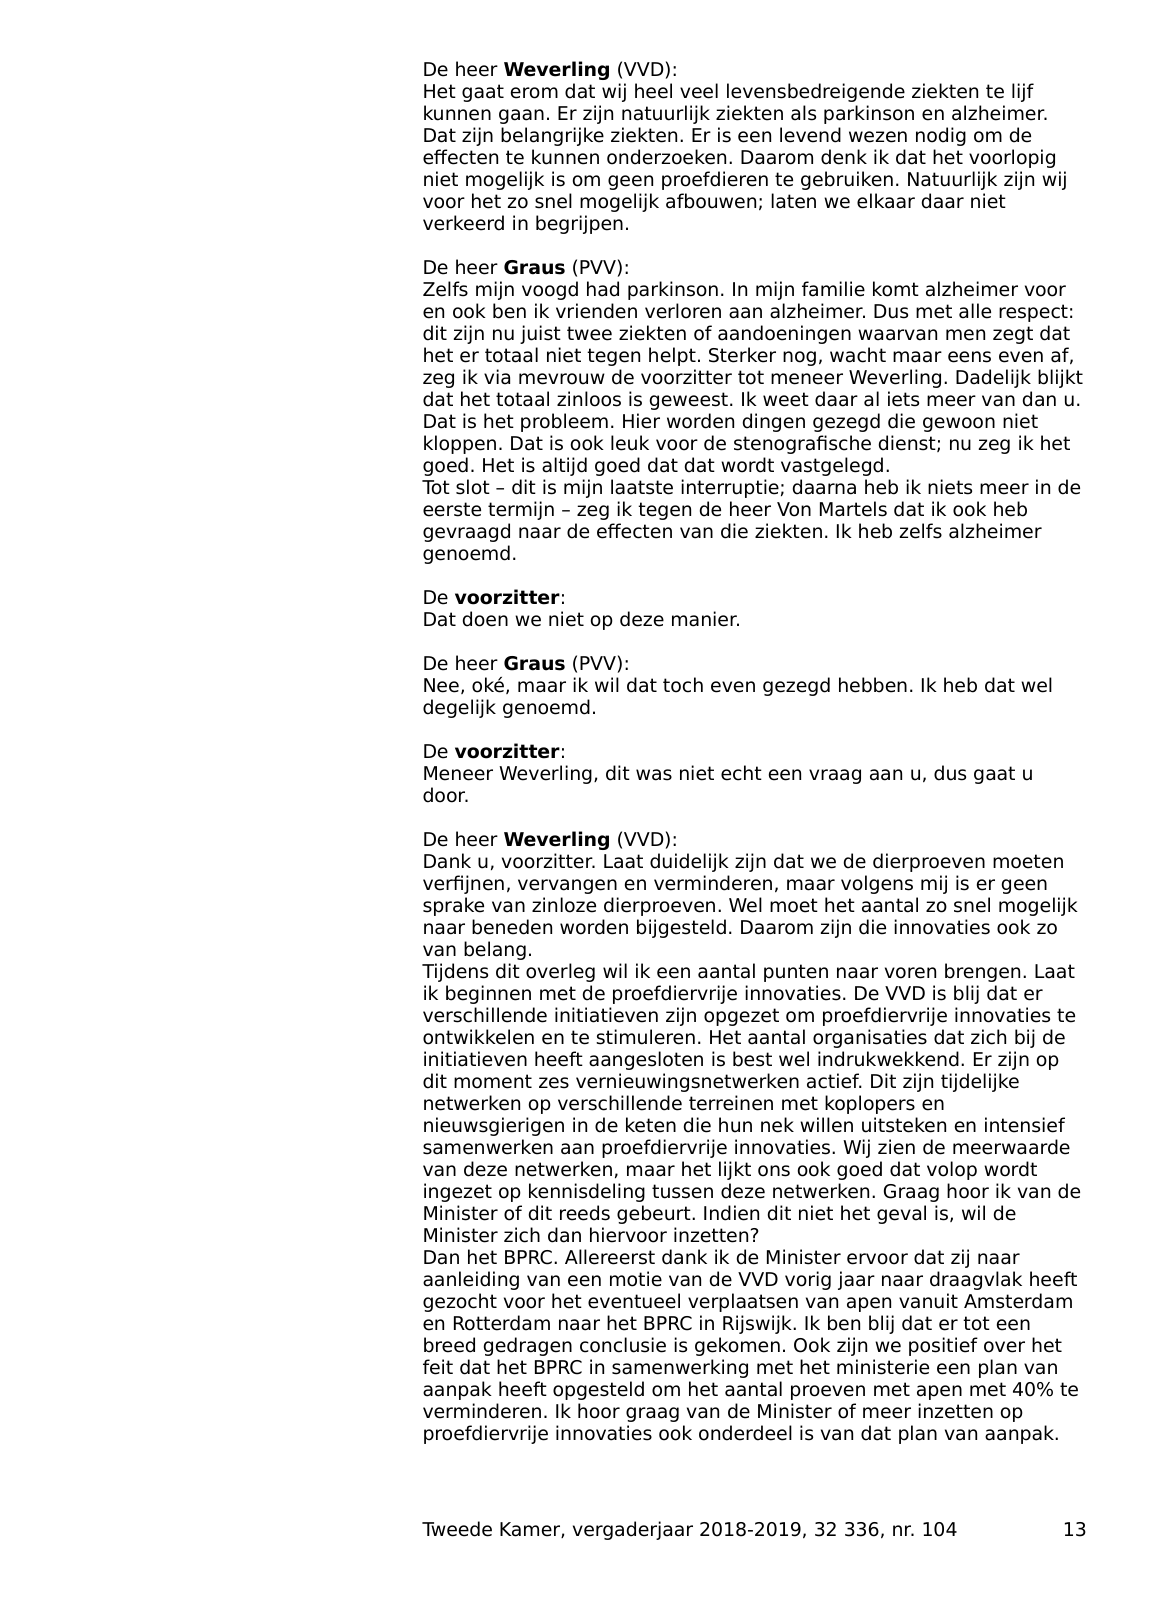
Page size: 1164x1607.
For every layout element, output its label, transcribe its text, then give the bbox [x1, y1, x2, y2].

text De voorzitter: [422, 741, 1087, 763]
text De heer Graus (PVV): [422, 653, 1087, 675]
text Dan het BPRC. Allereerst dank ik de Minister ervoor dat zij naar aanleiding van een motie van de VVD vorig jaar naar draagvlak heeft gezocht voor het eventueel verplaatsen van apen vanuit Amsterdam en Rotterdam naar het BPRC in Rijswijk. Ik ben blij dat er tot een breed gedragen conclusie is gekomen. Ook zijn we positief over het feit dat het BPRC in samenwerking met het ministerie een plan van aanpak heeft opgesteld om het aantal proeven met apen met 40% te verminderen. Ik hoor graag van de Minister of meer inzetten op proefdiervrije innovaties ook onderdeel is van dat plan van aanpak. [422, 1247, 1087, 1445]
text De heer Graus (PVV): [422, 257, 1087, 279]
text De voorzitter: [422, 587, 1087, 609]
text De heer Weverling (VVD): [422, 829, 1087, 851]
text Dank u, voorzitter. Laat duidelijk zijn dat we de dierproeven moeten verfijnen, vervangen en verminderen, maar volgens mij is er geen sprake van zinloze dierproeven. Wel moet het aantal zo snel mogelijk naar beneden worden bijgesteld. Daarom zijn die innovaties ook zo van belang. [422, 851, 1087, 961]
text Het gaat erom dat wij heel veel levensbedreigende ziekten te lijf kunnen gaan. Er zijn natuurlijk ziekten als parkinson en alzheimer. Dat zijn belangrijke ziekten. Er is een levend wezen nodig om de effecten te kunnen onderzoeken. Daarom denk ik dat het voorlopig niet mogelijk is om geen proefdieren te gebruiken. Natuurlijk zijn wij voor het zo snel mogelijk afbouwen; laten we elkaar daar niet verkeerd in begrijpen. [422, 81, 1087, 235]
text Zelfs mijn voogd had parkinson. In mijn familie komt alzheimer voor en ook ben ik vrienden verloren aan alzheimer. Dus met alle respect: dit zijn nu juist twee ziekten of aandoeningen waarvan men zegt dat het er totaal niet tegen helpt. Sterker nog, wacht maar eens even af, zeg ik via mevrouw de voorzitter tot meneer Weverling. Dadelijk blijkt dat het totaal zinloos is geweest. Ik weet daar al iets meer van dan u. Dat is het probleem. Hier worden dingen gezegd die gewoon niet kloppen. Dat is ook leuk voor de stenografische dienst; nu zeg ik het goed. Het is altijd goed dat dat wordt vastgelegd. [422, 279, 1087, 477]
text De heer Weverling (VVD): [422, 59, 1087, 81]
text Tot slot – dit is mijn laatste interruptie; daarna heb ik niets meer in de eerste termijn – zeg ik tegen de heer Von Martels dat ik ook heb gevraagd naar de effecten van die ziekten. Ik heb zelfs alzheimer genoemd. [422, 477, 1087, 565]
text Dat doen we niet op deze manier. [422, 609, 1087, 631]
text Tijdens dit overleg wil ik een aantal punten naar voren brengen. Laat ik beginnen met de proefdiervrije innovaties. De VVD is blij dat er verschillende initiatieven zijn opgezet om proefdiervrije innovaties te ontwikkelen en te stimuleren. Het aantal organisaties dat zich bij de initiatieven heeft aangesloten is best wel indrukwekkend. Er zijn op dit moment zes vernieuwingsnetwerken actief. Dit zijn tijdelijke netwerken op verschillende terreinen met koplopers en nieuwsgierigen in de keten die hun nek willen uitsteken en intensief samenwerken aan proefdiervrije innovaties. Wij zien de meerwaarde van deze netwerken, maar het lijkt ons ook goed dat volop wordt ingezet op kennisdeling tussen deze netwerken. Graag hoor ik van de Minister of dit reeds gebeurt. Indien dit niet het geval is, wil de Minister zich dan hiervoor inzetten? [422, 961, 1087, 1247]
text Meneer Weverling, dit was niet echt een vraag aan u, dus gaat u door. [422, 763, 1087, 807]
text Nee, oké, maar ik wil dat toch even gezegd hebben. Ik heb dat wel degelijk genoemd. [422, 675, 1087, 719]
